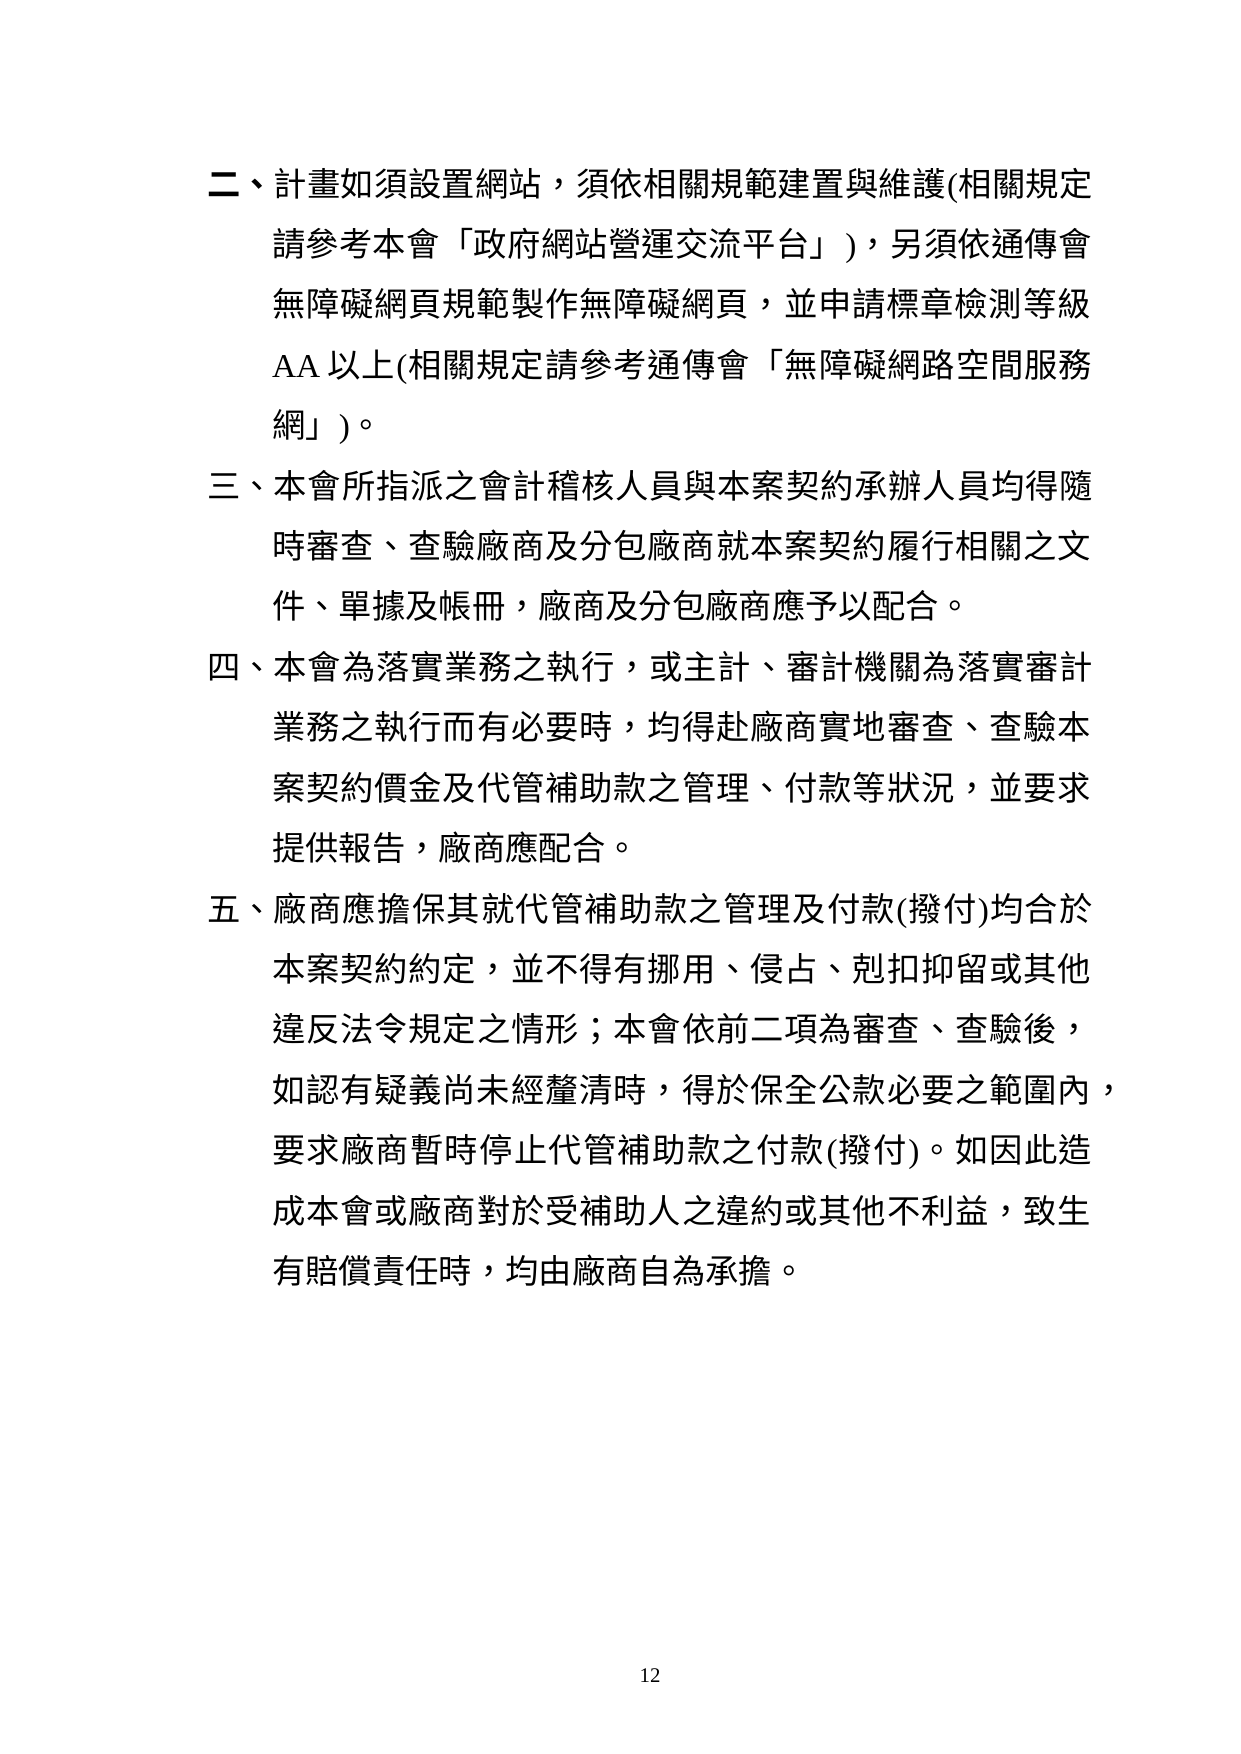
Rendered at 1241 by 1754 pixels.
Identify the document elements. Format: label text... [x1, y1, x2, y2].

subtitle 計畫如須設置網站，須依相關規範建置與維護(相關規定請參考本會「政府網站營運交流平台」)，另須依通傳會無障礙網頁規範製作無障礙網頁，並申請標章檢測等級AA以上(相關規定請參考通傳會「無障礙網路空間服務網」)。 [207, 148, 1092, 450]
subtitle 本會為落實業務之執行，或主計、審計機關為落實審計業務之執行而有必要時，均得赴廠商實地審查、查驗本案契約價金及代管補助款之管理、付款等狀況，並要求提供報告，廠商應配合。 [207, 631, 1092, 873]
subtitle 廠商應擔保其就代管補助款之管理及付款(撥付)均合於本案契約約定，並不得有挪用、侵占、剋扣抑留或其他違反法令規定之情形；本會依前二項為審查、查驗後，如認有疑義尚未經釐清時，得於保全公款必要之範圍內，要求廠商暫時停止代管補助款之付款(撥付)。如因此造成本會或廠商對於受補助人之違約或其他不利益，致生有賠償責任時，均由廠商自為承擔。 [207, 873, 1092, 1296]
subtitle 本會所指派之會計稽核人員與本案契約承辦人員均得隨時審查、查驗廠商及分包廠商就本案契約履行相關之文件、單據及帳冊，廠商及分包廠商應予以配合。 [207, 450, 1092, 631]
